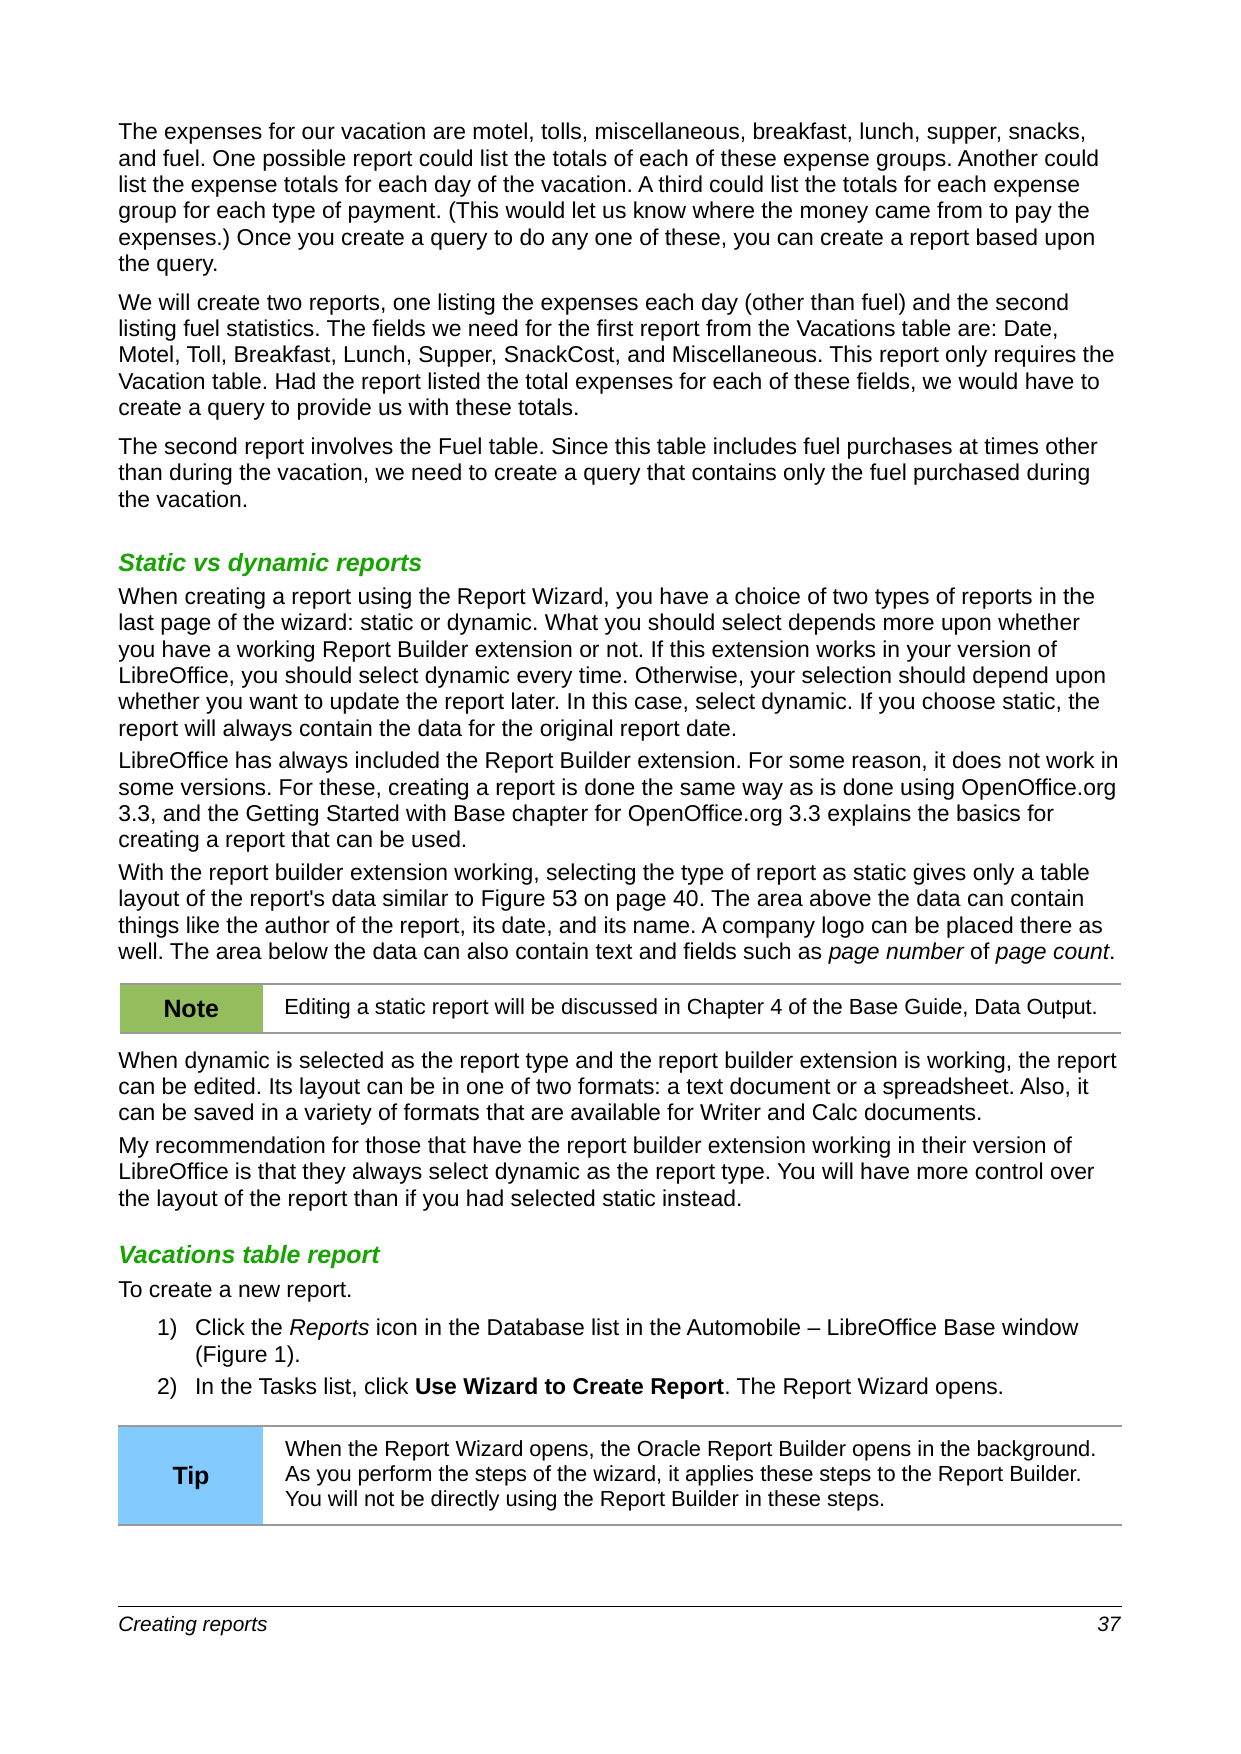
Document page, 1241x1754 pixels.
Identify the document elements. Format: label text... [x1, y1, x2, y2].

text LibreOffice has always included the Report Builder extension. For some reason, it does not work in some versions. For these, creating a report is done the same way as is done using OpenOffice.org 3.3, and the Getting Started with Base chapter for OpenOffice.org 3.3 explains the basics for creating a report that can be used. [118, 747, 1122, 853]
text The second report involves the Fuel table. Since this table includes fuel purchases at times other than during the vacation, we need to create a query that contains only the fuel purchased during the vacation. [118, 433, 1122, 512]
list Click the Reports icon in the Database list in the Automobile – LibreOffice Base window (Figure 1). [177, 1314, 1122, 1367]
subtitle Vacations table report [118, 1240, 1122, 1269]
text The expenses for our vacation are motel, tolls, miscellaneous, breakfast, lunch, supper, snacks, and fuel. One possible report could list the totals of each of these expense groups. Another could list the expense totals for each day of the vacation. A third could list the totals for each expense group for each type of payment. (This would let us know where the money came from to pay the expenses.) Once you create a query to do any one of these, you can create a report based upon the query. [118, 118, 1122, 276]
text When dynamic is selected as the report type and the report builder extension is working, the report can be edited. Its layout can be in one of two formats: a text document or a spreadsheet. Also, it can be saved in a variety of formats that are available for Writer and Calc documents. [118, 1047, 1122, 1126]
text My recommendation for those that have the report builder extension working in their version of LibreOffice is that they always select dynamic as the report type. You will have more control over the layout of the report than if you had selected static instead. [118, 1132, 1122, 1211]
text With the report builder extension working, selecting the type of report as static gives only a table layout of the report's data similar to Figure 53 on page 40. The area above the data can contain things like the author of the report, its date, and its name. A company logo can be placed there as well. The area below the data can also contain text and fields such as page number of page count. [118, 859, 1122, 964]
table_header When the Report Wizard opens, the Oracle Report Builder opens in the background. As you perform the steps of the wizard, it applies these steps to the Report Builder. You will not be directly using the Report Builder in these steps. [264, 1427, 1122, 1524]
subtitle Static vs dynamic reports [118, 548, 1122, 576]
table_header Tip [118, 1427, 263, 1524]
list In the Tasks list, click Use Wizard to Create Report. The Report Wizard opens. [177, 1373, 1122, 1400]
text We will create two reports, one listing the expenses each day (other than fuel) and the second listing fuel statistics. The fields we need for the first report from the Vacations table are: Date, Motel, Toll, Breakfast, Lunch, Supper, SnackCost, and Miscellaneous. This report only requires the Vacation table. Had the report listed the total expenses for each of these fields, we would have to create a query to provide us with these totals. [118, 289, 1122, 421]
text To create a new report. [118, 1276, 1122, 1302]
table_header Editing a static report will be discussed in Chapter 4 of the Base Guide, Data Output. [263, 985, 1121, 1032]
text When creating a report using the Report Wizard, you have a choice of two types of reports in the last page of the wizard: static or dynamic. What you should select depends more upon whether you have a working Report Builder extension or not. If this extension works in your version of LibreOffice, you should select dynamic every time. Otherwise, your selection should depend upon whether you want to update the report later. In this case, select dynamic. If you choose static, the report will always contain the data for the original report date. [118, 583, 1122, 741]
table_header Note [120, 985, 263, 1032]
